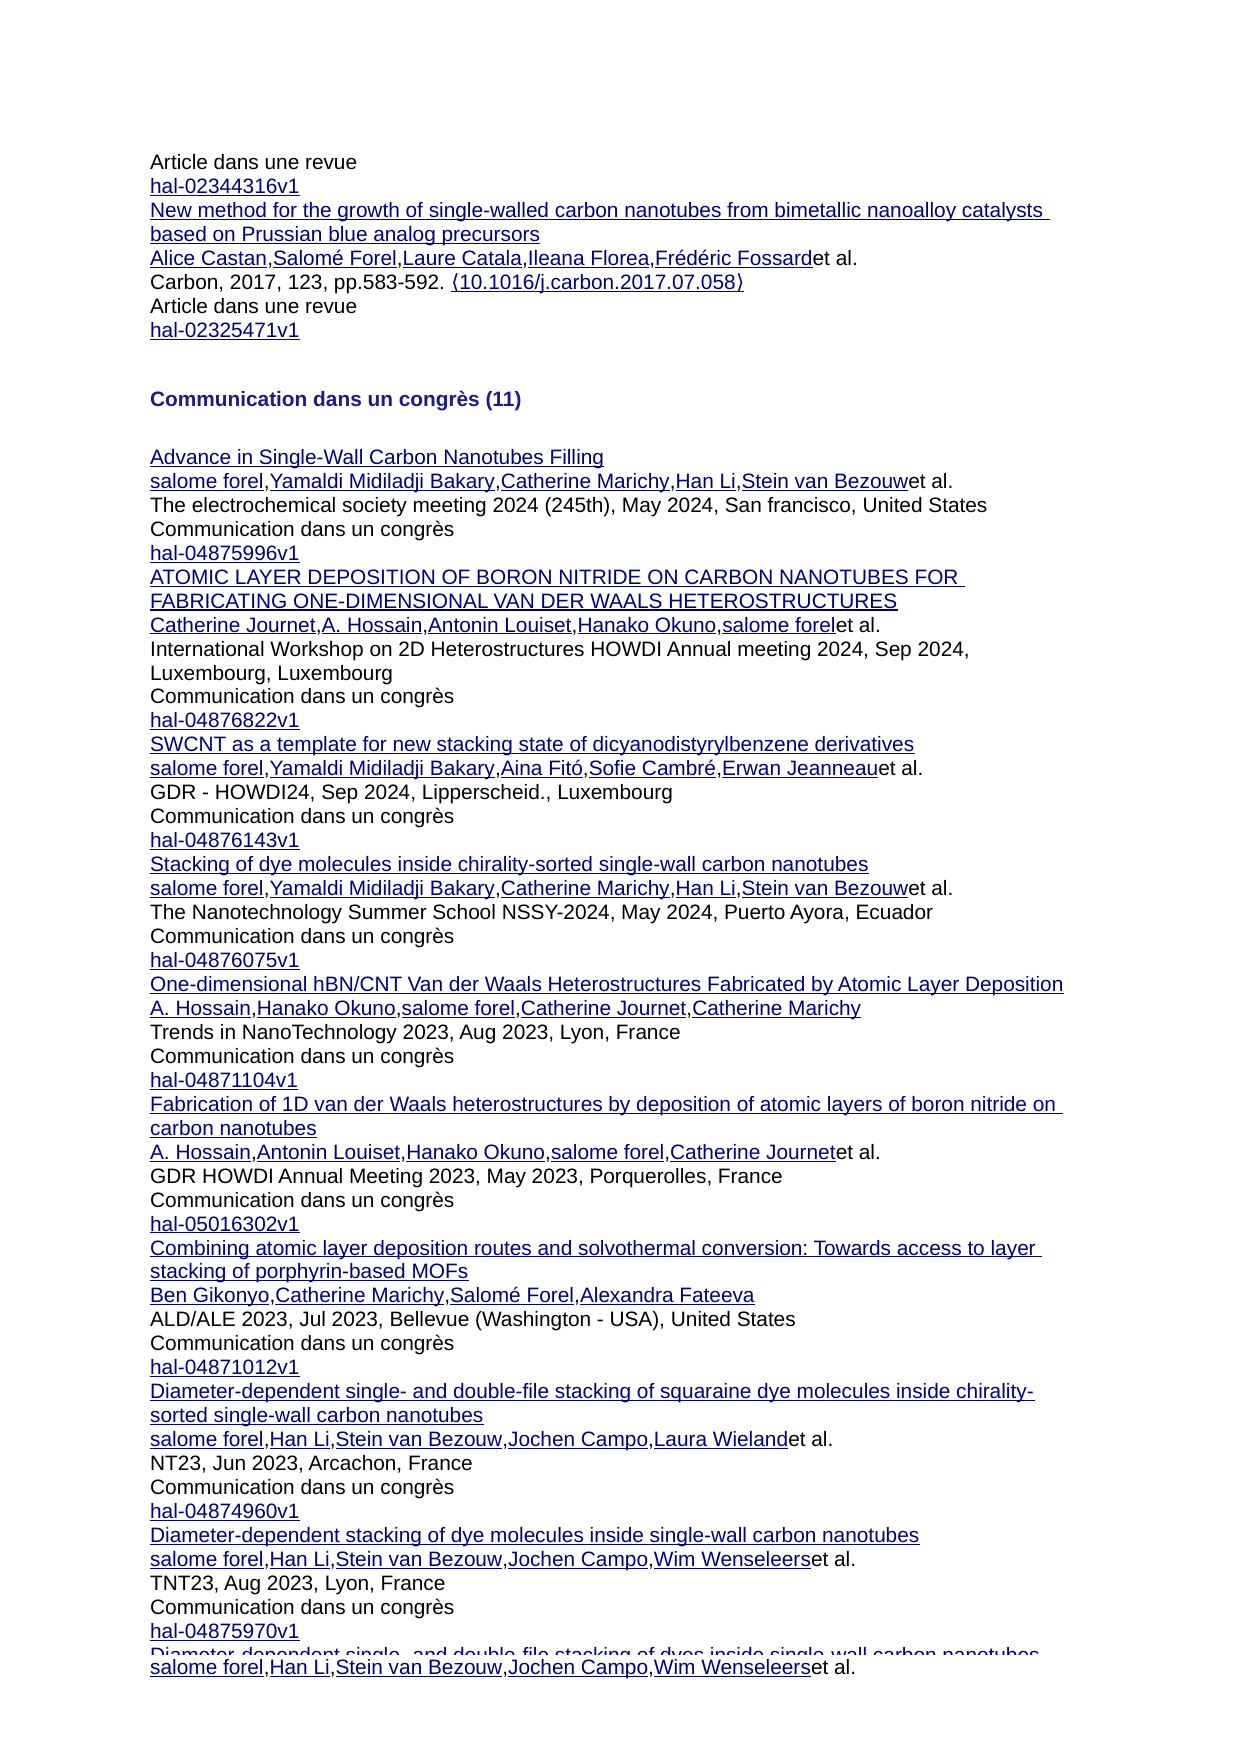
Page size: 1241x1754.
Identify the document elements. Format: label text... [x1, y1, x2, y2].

table_cell SWCNT as a template for new stacking state of dicyanodistyrylbenzene derivatives salome forel,Yamaldi Midiladji Bakary,Aina Fitó,Sofie Cambré,Erwan Jeanneauet al. GDR - HOWDI24, Sep 2024, Lipperscheid., Luxembourg Communication dans un congrès hal-04876143v1 [150, 732, 1090, 852]
table_cell New method for the growth of single-walled carbon nanotubes from bimetallic nanoalloy catalysts based on Prussian blue analog precursors Alice Castan,Salomé Forel,Laure Catala,Ileana Florea,Frédéric Fossardet al. Carbon, 2017, 123, pp.583-592. ⟨10.1016/j.carbon.2017.07.058⟩ Article dans une revue hal-02325471v1 [150, 198, 1090, 342]
table_cell Diameter-dependent stacking of dye molecules inside single-wall carbon nanotubes salome forel,Han Li,Stein van Bezouw,Jochen Campo,Wim Wenseleerset al. TNT23, Aug 2023, Lyon, France Communication dans un congrès hal-04875970v1 [150, 1523, 1090, 1643]
table_cell Combining atomic layer deposition routes and solvothermal conversion: Towards access to layer stacking of porphyrin-based MOFs Ben Gikonyo,Catherine Marichy,Salomé Forel,Alexandra Fateeva ALD/ALE 2023, Jul 2023, Bellevue (Washington - USA), United States Communication dans un congrès hal-04871012v1 [150, 1235, 1090, 1379]
table_cell One-dimensional hBN/CNT Van der Waals Heterostructures Fabricated by Atomic Layer Deposition A. Hossain,Hanako Okuno,salome forel,Catherine Journet,Catherine Marichy Trends in NanoTechnology 2023, Aug 2023, Lyon, France Communication dans un congrès hal-04871104v1 [150, 972, 1090, 1092]
table_cell Fabrication of 1D van der Waals heterostructures by deposition of atomic layers of boron nitride on carbon nanotubes A. Hossain,Antonin Louiset,Hanako Okuno,salome forel,Catherine Journetet al. GDR HOWDI Annual Meeting 2023, May 2023, Porquerolles, France Communication dans un congrès hal-05016302v1 [150, 1092, 1090, 1235]
table_cell Stacking of dye molecules inside chirality-sorted single-wall carbon nanotubes salome forel,Yamaldi Midiladji Bakary,Catherine Marichy,Han Li,Stein van Bezouwet al. The Nanotechnology Summer School NSSY-2024, May 2024, Puerto Ayora, Ecuador Communication dans un congrès hal-04876075v1 [150, 852, 1090, 972]
table_cell Diameter-dependent single- and double-file stacking of dyes inside single-wall carbon nanotubes salome forel,Han Li,Stein van Bezouw,Jochen Campo,Wim Wenseleerset al. [150, 1643, 1090, 1679]
table_cell ATOMIC LAYER DEPOSITION OF BORON NITRIDE ON CARBON NANOTUBES FOR FABRICATING ONE-DIMENSIONAL VAN DER WAALS HETEROSTRUCTURES Catherine Journet,A. Hossain,Antonin Louiset,Hanako Okuno,salome forelet al. International Workshop on 2D Heterostructures HOWDI Annual meeting 2024, Sep 2024, Luxembourg, Luxembourg Communication dans un congrès hal-04876822v1 [150, 565, 1090, 732]
table_cell Article dans une revue hal-02344316v1 [150, 150, 1090, 198]
subtitle Communication dans un congrès (11) [150, 386, 1090, 410]
table_cell Diameter-dependent single- and double-file stacking of squaraine dye molecules inside chirality-sorted single-wall carbon nanotubes salome forel,Han Li,Stein van Bezouw,Jochen Campo,Laura Wielandet al. NT23, Jun 2023, Arcachon, France Communication dans un congrès hal-04874960v1 [150, 1379, 1090, 1523]
table_header Advance in Single-Wall Carbon Nanotubes Filling salome forel,Yamaldi Midiladji Bakary,Catherine Marichy,Han Li,Stein van Bezouwet al. The electrochemical society meeting 2024 (245th), May 2024, San francisco, United States Communication dans un congrès hal-04875996v1 [150, 445, 1090, 564]
